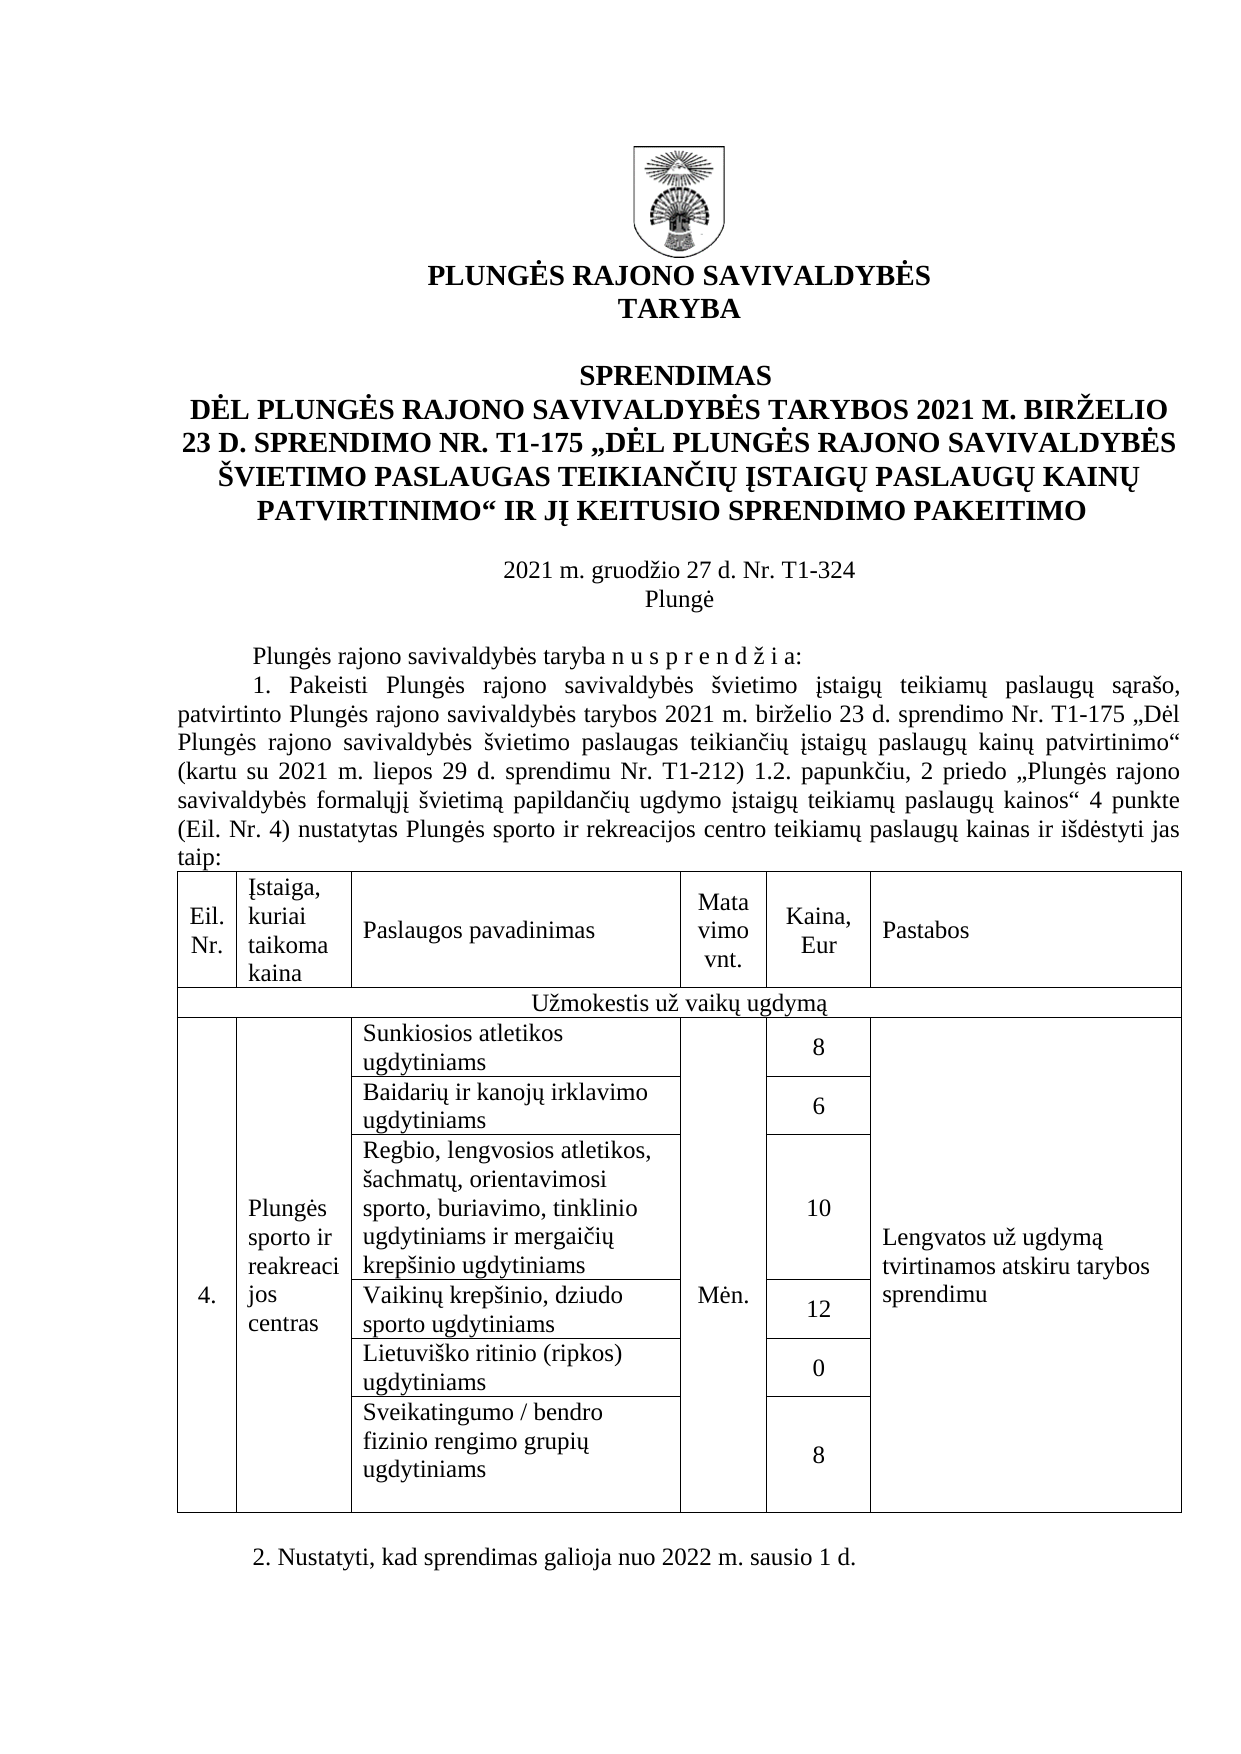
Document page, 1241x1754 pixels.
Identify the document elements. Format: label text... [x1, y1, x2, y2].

table_cell Užmokestis už vaikų ugdymą [178, 988, 1181, 1017]
text 2021 m. gruodžio 27 d. Nr. T1-324 [177, 555, 1181, 584]
table_cell 6 [767, 1077, 870, 1134]
table_header Eil.Nr. [178, 872, 236, 987]
table_cell Plungės sporto ir reakreacijos centras [237, 1018, 351, 1512]
table_cell [681, 1018, 766, 1076]
table_cell Sveikatingumo / bendro fizinio rengimo grupių ugdytiniams [352, 1397, 680, 1512]
table_cell 4. [178, 1076, 236, 1512]
table_cell Sunkiosios atletikos ugdytiniams [352, 1018, 680, 1076]
text 2. Nustatyti, kad sprendimas galioja nuo 2022 m. sausio 1 d. [177, 1542, 1181, 1571]
table_cell [178, 1018, 236, 1076]
table_cell 8 [767, 1018, 870, 1076]
table_cell 10 [767, 1135, 870, 1279]
table_cell Regbio, lengvosios atletikos, šachmatų, orientavimosi sporto, buriavimo, tinklinio ugdytiniams ir mergaičių krepšinio ugdytiniams [352, 1135, 680, 1279]
table_header Kaina, Eur [767, 872, 870, 987]
table_header Pastabos [871, 872, 1181, 987]
table_cell Lietuviško ritinio (ripkos) ugdytiniams [352, 1339, 680, 1396]
table_header Įstaiga, kuriai taikoma kaina [237, 872, 351, 987]
text Plungės rajono savivaldybės taryba n u s p r e n d ž i a: [177, 641, 1181, 670]
text Plungė [177, 584, 1181, 612]
table_header Paslaugos pavadinimas [352, 872, 680, 987]
table_cell Lengvatos už ugdymą tvirtinamos atskiru tarybos sprendimu [871, 1018, 1181, 1512]
text SPRENDIMAS [177, 358, 1181, 392]
text TARYBA [177, 291, 1181, 325]
table_cell 0 [767, 1339, 870, 1396]
text PLUNGĖS RAJONO SAVIVALDYBĖS [177, 258, 1181, 291]
text DĖL PLUNGĖS RAJONO SAVIVALDYBĖS TARYBOS 2021 M. biržeLIO 23 D. SPRENDIMO NR. T1-175 „DĖL PLUNGĖS RAJONO SAVIVALDYBĖS ŠVIETIMO PASLAUGAS TEIKIANČIŲ ĮSTAIGŲ PASLAUGŲ KAINŲ PATVIRTINIMO“ IR JĮ KEITUSIO SPRENDIMO PAKEITIMO [177, 392, 1181, 526]
text 1. Pakeisti Plungės rajono savivaldybės švietimo įstaigų teikiamų paslaugų sąrašo, patvirtinto Plungės rajono savivaldybės tarybos 2021 m. birželio 23 d. sprendimo Nr. T1-175 „Dėl Plungės rajono savivaldybės švietimo paslaugas teikiančių įstaigų paslaugų kainų patvirtinimo“ (kartu su 2021 m. liepos 29 d. sprendimu Nr. T1-212) 1.2. papunkčiu, 2 priedo „Plungės rajono savivaldybės formalųjį švietimą papildančių ugdymo įstaigų teikiamų paslaugų kainos“ 4 punkte (Eil. Nr. 4) nustatytas Plungės sporto ir rekreacijos centro teikiamų paslaugų kainas ir išdėstyti jas taip: [177, 670, 1181, 871]
table_cell Mėn. [681, 1076, 766, 1512]
table_cell Vaikinų krepšinio, dziudo sporto ugdytiniams [352, 1280, 680, 1337]
table_cell 12 [767, 1280, 870, 1337]
table_cell Baidarių ir kanojų irklavimo ugdytiniams [352, 1077, 680, 1134]
table_cell 8 [767, 1397, 870, 1512]
table_header Matavimo vnt. [681, 872, 766, 987]
